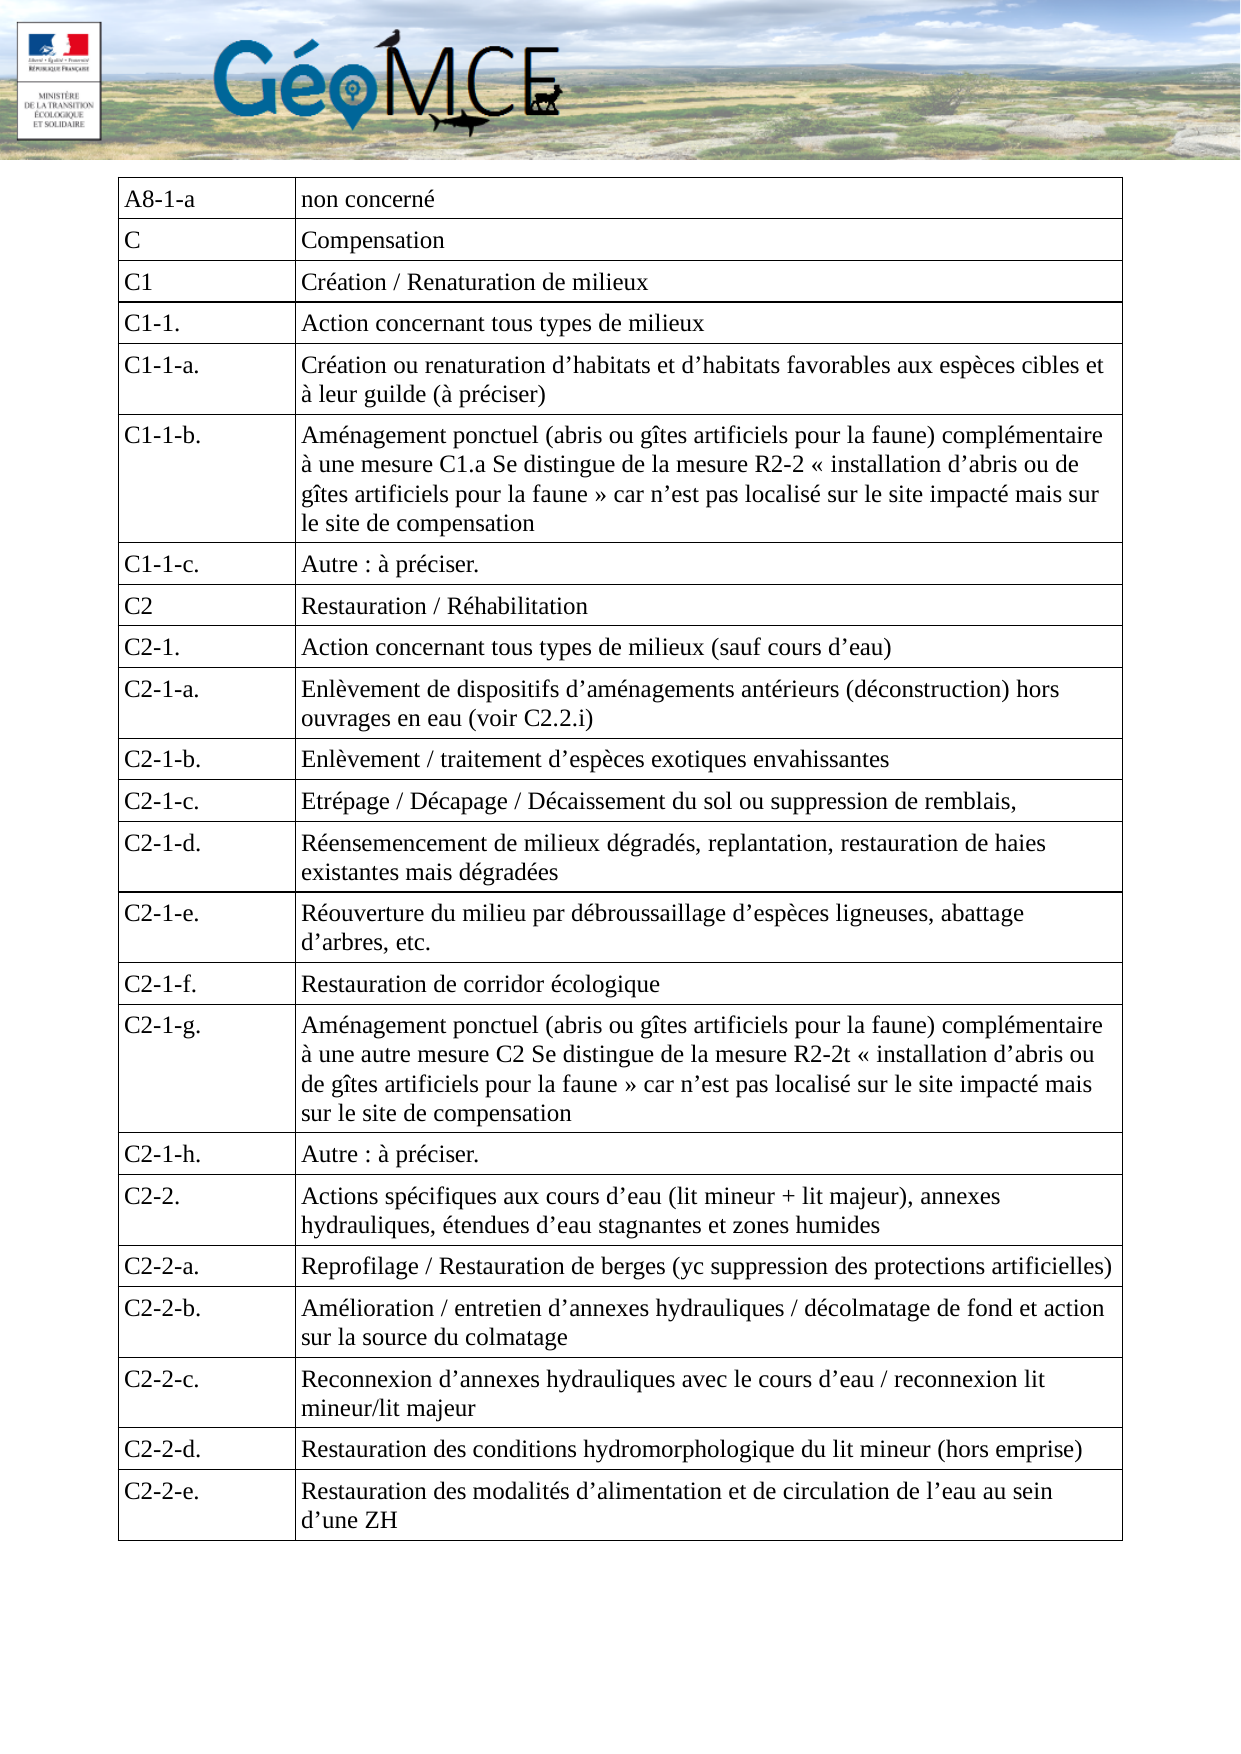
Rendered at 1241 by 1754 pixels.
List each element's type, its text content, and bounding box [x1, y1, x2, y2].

table_cell Autre : à préciser. [296, 543, 1122, 584]
table_cell Restauration des modalités d’alimentation et de circulation de l’eau au sein d’une ZH [296, 1470, 1122, 1539]
table_cell C2-1-h. [119, 1133, 295, 1174]
table_cell Action concernant tous types de milieux (sauf cours d’eau) [296, 626, 1122, 667]
table_cell Création ou renaturation d’habitats et d’habitats favorables aux espèces cibles et à leur guilde (à préciser) [296, 344, 1122, 413]
table_cell C2-2-e. [119, 1470, 295, 1539]
table_cell Réensemencement de milieux dégradés, replantation, restauration de haies existantes mais dégradées [296, 822, 1122, 891]
table_cell A8-1-a [119, 178, 295, 218]
table_cell C2-1-b. [119, 739, 295, 779]
table_cell C2-1-f. [119, 963, 295, 1003]
table_cell Réouverture du milieu par débroussaillage d’espèces ligneuses, abattage d’arbres, etc. [296, 893, 1122, 962]
table_cell non concerné [296, 178, 1122, 218]
table_cell Reprofilage / Restauration de berges (yc suppression des protections artificielles) [296, 1246, 1122, 1286]
table_cell Aménagement ponctuel (abris ou gîtes artificiels pour la faune) complémentaire à une autre mesure C2 Se distingue de la mesure R2-2t « installation d’abris ou de gîtes artificiels pour la faune » car n’est pas localisé sur le site impacté mais sur le site de compensation [296, 1005, 1122, 1132]
table_cell Amélioration / entretien d’annexes hydrauliques / décolmatage de fond et action sur la source du colmatage [296, 1287, 1122, 1357]
table_cell Aménagement ponctuel (abris ou gîtes artificiels pour la faune) complémentaire à une mesure C1.a Se distingue de la mesure R2-2 « installation d’abris ou de gîtes artificiels pour la faune » car n’est pas localisé sur le site impacté mais sur le site de compensation [296, 415, 1122, 542]
table_cell C1-1-b. [119, 415, 295, 542]
table_cell Enlèvement / traitement d’espèces exotiques envahissantes [296, 739, 1122, 779]
table_cell C [119, 219, 295, 260]
table_cell Reconnexion d’annexes hydrauliques avec le cours d’eau / reconnexion lit mineur/lit majeur [296, 1358, 1122, 1427]
table_cell C1 [119, 261, 295, 301]
table_cell C1-1. [119, 303, 295, 343]
table_cell Autre : à préciser. [296, 1133, 1122, 1174]
table_cell C2-2-c. [119, 1358, 295, 1427]
table_cell C1-1-a. [119, 344, 295, 413]
table_cell C2-1-c. [119, 780, 295, 821]
table_cell C2-1-e. [119, 893, 295, 962]
table_cell C2-1-a. [119, 668, 295, 738]
table_cell C2-1-g. [119, 1005, 295, 1132]
picture [0, 0, 1241, 160]
table_cell C2 [119, 585, 295, 625]
table_cell C2-2. [119, 1175, 295, 1244]
table_cell C2-1-d. [119, 822, 295, 891]
table_cell C2-2-d. [119, 1428, 295, 1469]
table_cell C1-1-c. [119, 543, 295, 584]
table_cell Action concernant tous types de milieux [296, 303, 1122, 343]
table_cell Actions spécifiques aux cours d’eau (lit mineur + lit majeur), annexes hydrauliques, étendues d’eau stagnantes et zones humides [296, 1175, 1122, 1244]
table_cell Compensation [296, 219, 1122, 260]
table_cell C2-2-a. [119, 1246, 295, 1286]
table_cell Création / Renaturation de milieux [296, 261, 1122, 301]
table_cell Restauration / Réhabilitation [296, 585, 1122, 625]
table_cell Etrépage / Décapage / Décaissement du sol ou suppression de remblais, [296, 780, 1122, 821]
table_cell Restauration des conditions hydromorphologique du lit mineur (hors emprise) [296, 1428, 1122, 1469]
table_cell Restauration de corridor écologique [296, 963, 1122, 1003]
table_cell C2-1. [119, 626, 295, 667]
table_cell C2-2-b. [119, 1287, 295, 1357]
table_cell Enlèvement de dispositifs d’aménagements antérieurs (déconstruction) hors ouvrages en eau (voir C2.2.i) [296, 668, 1122, 738]
